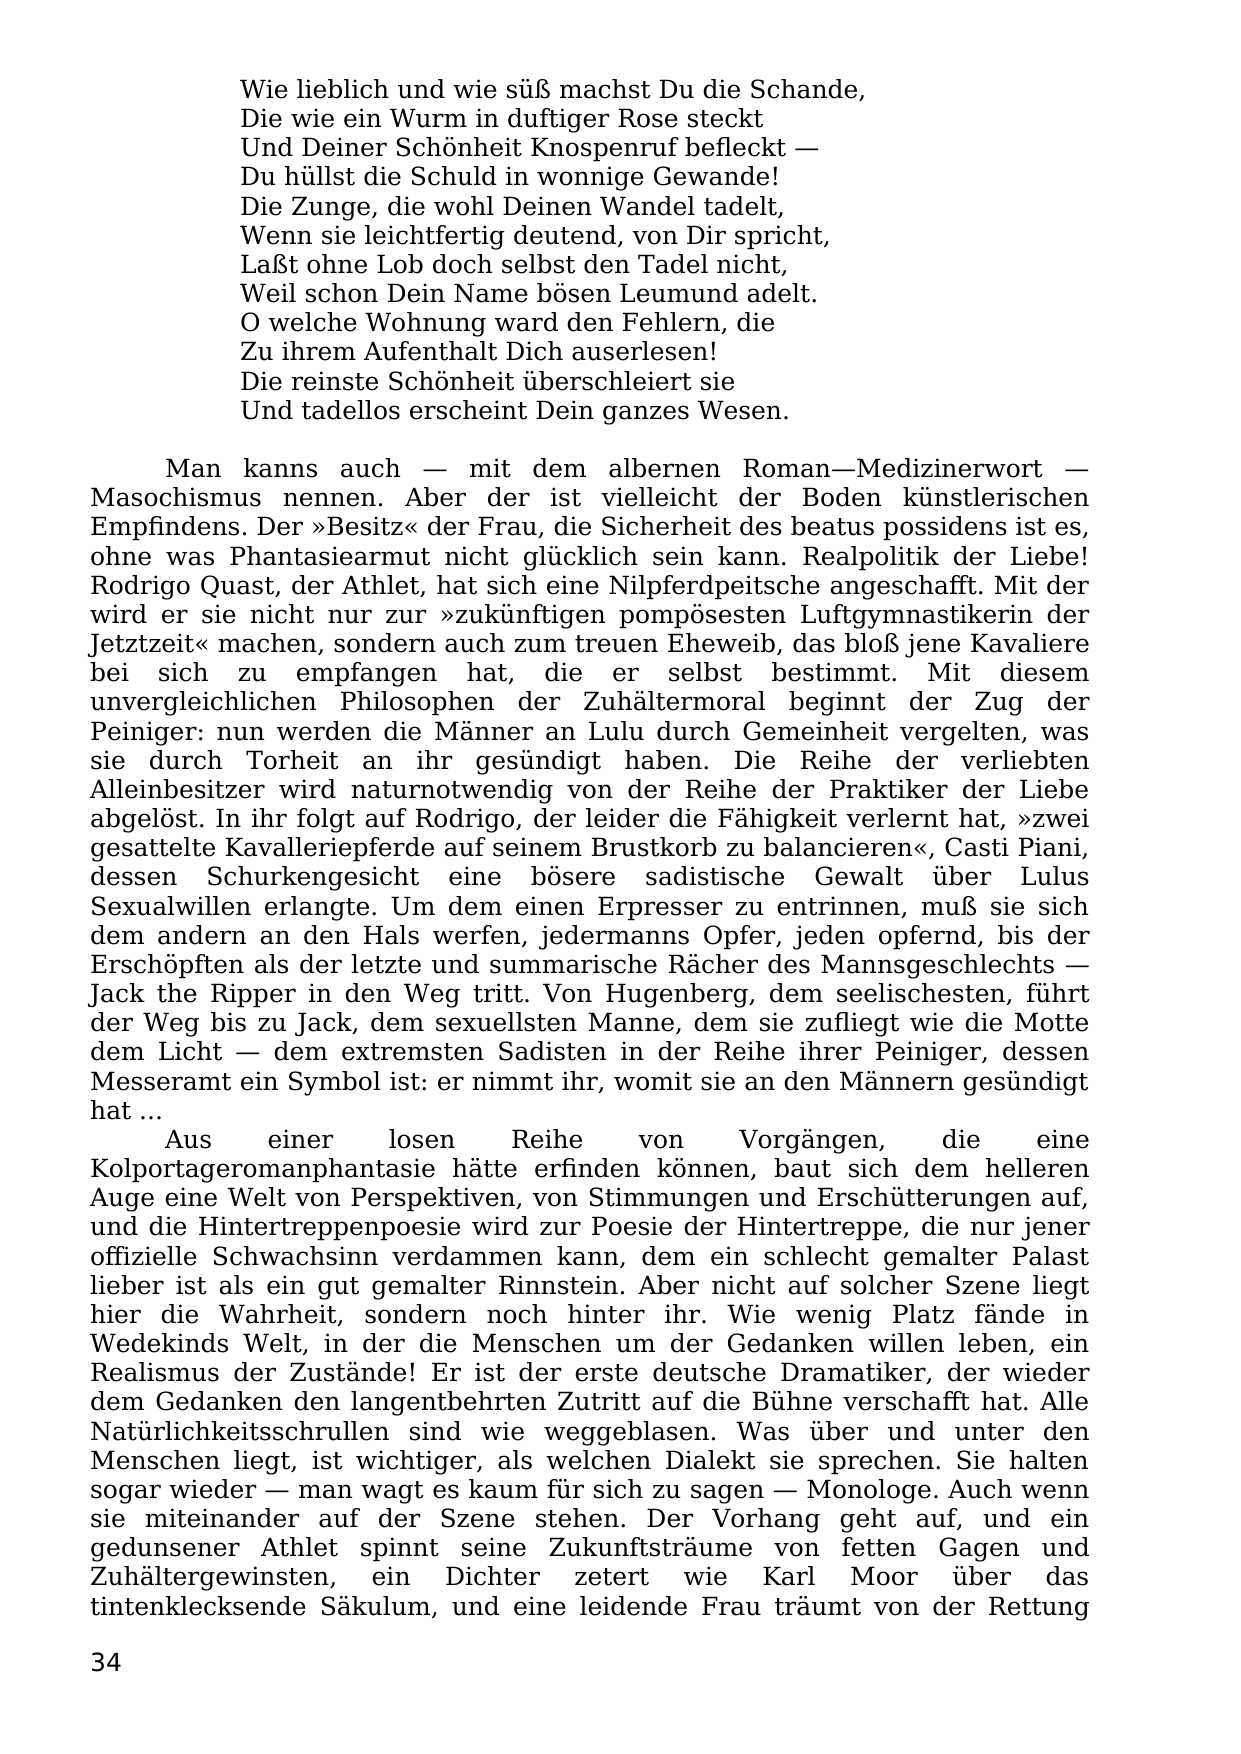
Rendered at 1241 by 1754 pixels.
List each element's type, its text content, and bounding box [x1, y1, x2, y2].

text O welche Wohnung ward den Fehlern, die [240, 308, 1091, 337]
text Die wie ein Wurm in duftiger Rose steckt [240, 104, 1091, 133]
text Die Zunge, die wohl Deinen Wandel tadelt, [240, 192, 1091, 221]
text Man kanns auch — mit dem albernen Roman—Medizinerwort — Masochismus nennen. Aber der ist vielleicht der Boden künstlerischen Empfindens. Der »Besitz« der Frau, die Sicherheit des beatus possidens ist es, ohne was Phantasiearmut nicht glücklich sein kann. Realpolitik der Liebe! Rodrigo Quast, der Athlet, hat sich eine Nilpferdpeitsche angeschafft. Mit der wird er sie nicht nur zur »zukünftigen pompösesten Luftgymnastikerin der Jetztzeit« machen, sondern auch zum treuen Eheweib, das bloß jene Kavaliere bei sich zu empfangen hat, die er selbst bestimmt. Mit diesem unvergleichlichen Philosophen der Zuhältermoral beginnt der Zug der Peiniger: nun werden die Männer an Lulu durch Gemeinheit vergelten, was sie durch Torheit an ihr gesündigt haben. Die Reihe der verliebten Alleinbesitzer wird naturnotwendig von der Reihe der Praktiker der Liebe abgelöst. In ihr folgt auf Rodrigo, der leider die Fähigkeit verlernt hat, »zwei gesattelte Kavalleriepferde auf seinem Brustkorb zu balancieren«, Casti Piani, dessen Schurkengesicht eine bösere sadistische Gewalt über Lulus Sexualwillen erlangte. Um dem einen Erpresser zu entrinnen, muß sie sich dem andern an den Hals werfen, jedermanns Opfer, jeden opfernd, bis der Erschöpften als der letzte und summarische Rächer des Mannsgeschlechts — Jack the Ripper in den Weg tritt. Von Hugenberg, dem seelischesten, führt der Weg bis zu Jack, dem sexuellsten Manne, dem sie zufliegt wie die Motte dem Licht — dem extremsten Sadisten in der Reihe ihrer Peiniger, dessen Messeramt ein Symbol ist: er nimmt ihr, womit sie an den Männern gesündigt hat ... [90, 454, 1091, 1125]
text Wenn sie leichtfertig deutend, von Dir spricht, [240, 221, 1091, 250]
text Und tadellos erscheint Dein ganzes Wesen. [240, 396, 1091, 425]
text Wie lieblich und wie süß machst Du die Schande, [240, 75, 1091, 104]
text Aus einer losen Reihe von Vorgängen, die eine Kolportageromanphantasie hätte erfinden können, baut sich dem helleren Auge eine Welt von Perspektiven, von Stimmungen und Erschütterungen auf, und die Hintertreppenpoesie wird zur Poesie der Hintertreppe, die nur jener offizielle Schwachsinn verdammen kann, dem ein schlecht gemalter Palast lieber ist als ein gut gemalter Rinnstein. Aber nicht auf solcher Szene liegt hier die Wahrheit, sondern noch hinter ihr. Wie wenig Platz fände in Wedekinds Welt, in der die Menschen um der Gedanken willen leben, ein Realismus der Zustände! Er ist der erste deutsche Dramatiker, der wieder dem Gedanken den langentbehrten Zutritt auf die Bühne verschafft hat. Alle Natürlichkeitsschrullen sind wie weggeblasen. Was über und unter den Menschen liegt, ist wichtiger, als welchen Dialekt sie sprechen. Sie halten sogar wieder — man wagt es kaum für sich zu sagen — Monologe. Auch wenn sie miteinander auf der Szene stehen. Der Vorhang geht auf, und ein gedunsener Athlet spinnt seine Zukunftsträume von fetten Gagen und Zuhältergewinsten, ein Dichter zetert wie Karl Moor über das tintenklecksende Säkulum, und eine leidende Frau träumt von der Rettung [90, 1125, 1091, 1621]
text Laßt ohne Lob doch selbst den Tadel nicht, [240, 250, 1091, 279]
text Und Deiner Schönheit Knospenruf befleckt — [240, 133, 1091, 162]
text Weil schon Dein Name bösen Leumund adelt. [240, 279, 1091, 308]
text Zu ihrem Aufenthalt Dich auserlesen! [240, 337, 1091, 367]
text Die reinste Schönheit überschleiert sie [240, 367, 1091, 396]
text Du hüllst die Schuld in wonnige Gewande! [240, 162, 1091, 192]
